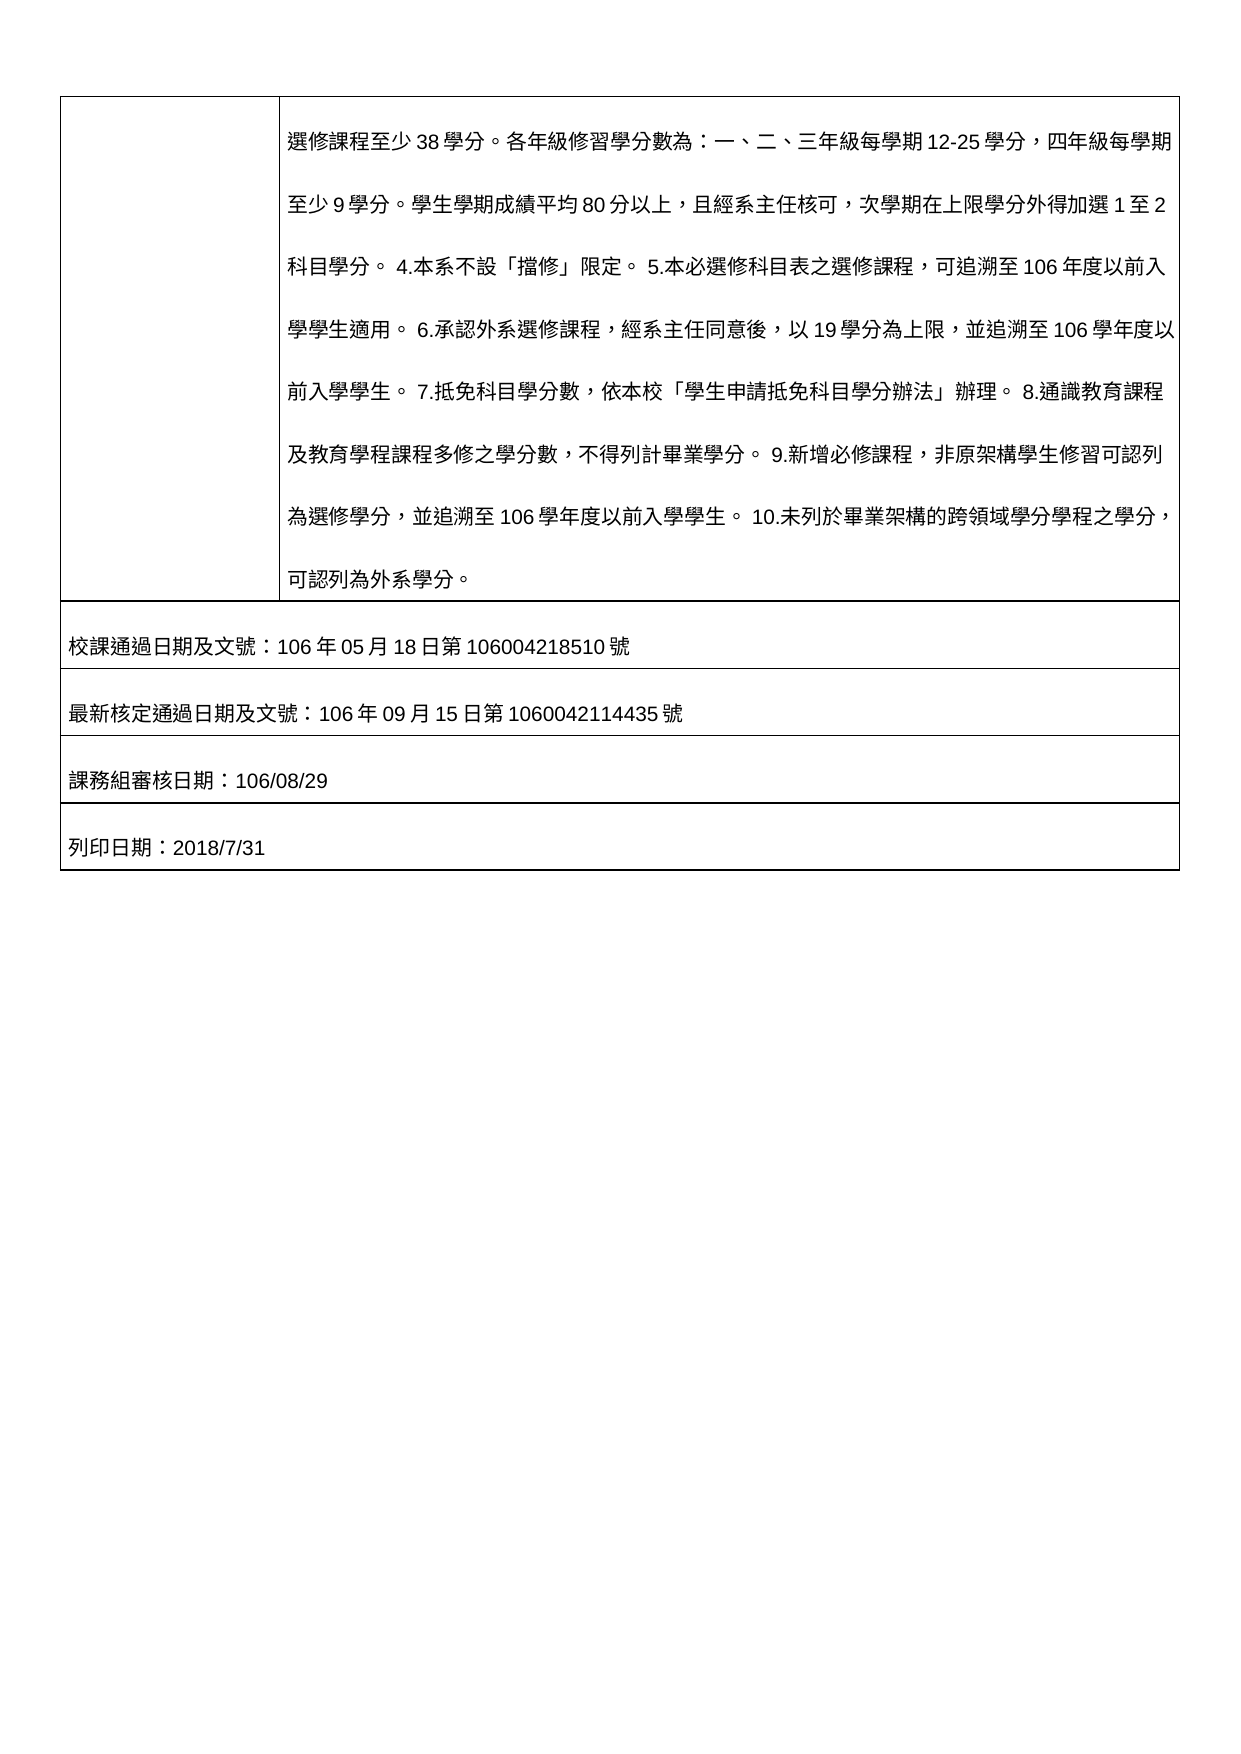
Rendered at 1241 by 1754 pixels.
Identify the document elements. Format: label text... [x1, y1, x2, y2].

table_cell 最新核定通過日期及文號：106年09月15日第1060042114435號 [61, 669, 1179, 735]
table_cell 校課通過日期及文號：106年05月18日第106004218510號 [61, 602, 1179, 668]
table_cell 選修課程至少38學分。各年級修習學分數為：一、二、三年級每學期12-25學分，四年級每學期至少9學分。學生學期成績平均80分以上，且經系主任核可，次學期在上限學分外得加選1至2科目學分。 4.本系不設「擋修」限定。 5.本必選修科目表之選修課程，可追溯至106年度以前入學學生適用。 6.承認外系選修課程，經系主任同意後，以19學分為上限，並追溯至106學年度以前入學學生。 7.抵免科目學分數，依本校「學生申請抵免科目學分辦法」辦理。 8.通識教育課程及教育學程課程多修之學分數，不得列計畢業學分。 9.新增必修課程，非原架構學生修習可認列為選修學分，並追溯至106學年度以前入學學生。 10.未列於畢業架構的跨領域學分學程之學分，可認列為外系學分。 [280, 97, 1179, 600]
table_cell 列印日期：2018/7/31 [61, 804, 1179, 869]
table_cell 課務組審核日期：106/08/29 [61, 736, 1179, 802]
table_cell [61, 97, 279, 600]
